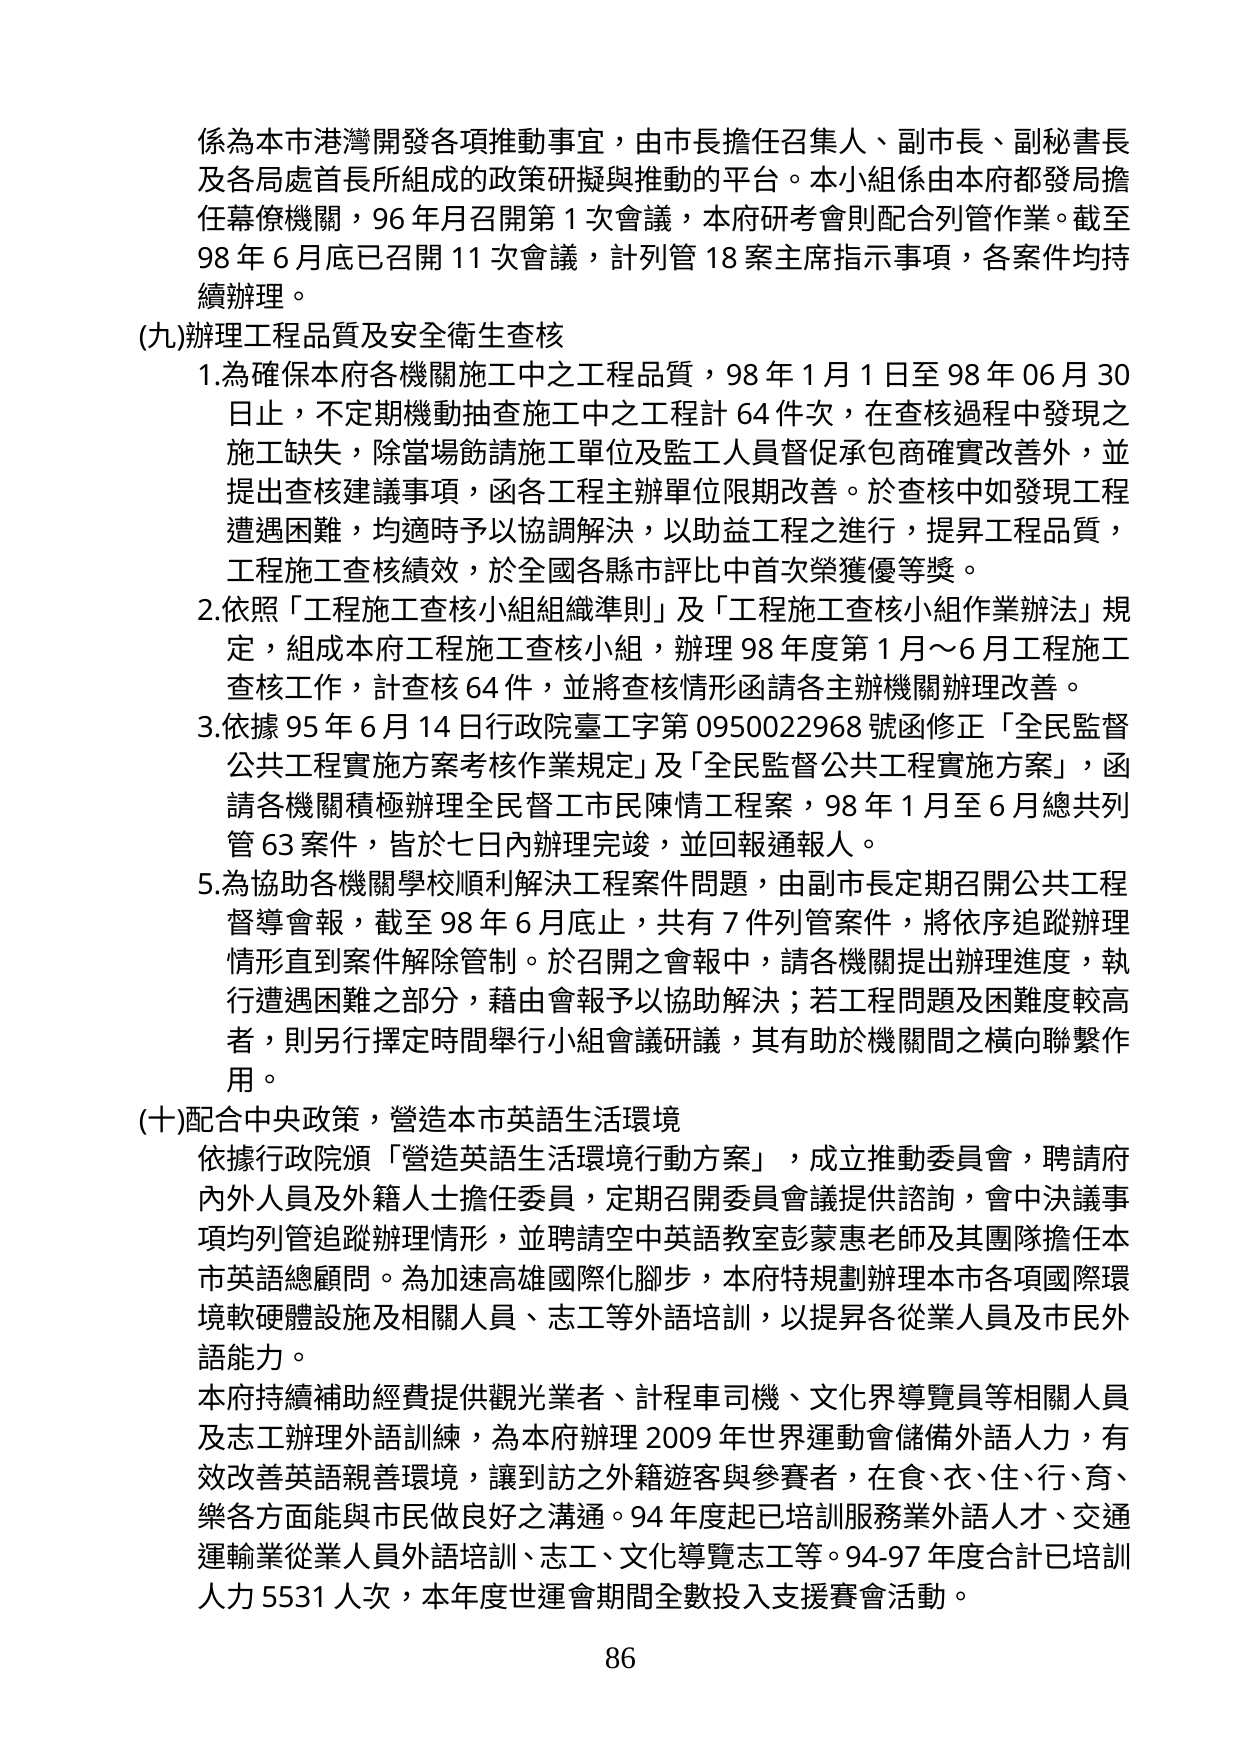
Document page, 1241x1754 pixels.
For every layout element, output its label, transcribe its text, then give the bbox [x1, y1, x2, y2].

text 2.依照「工程施工查核小組組織準則」及「工程施工查核小組作業辦法」規定，組成本府工程施工查核小組，辦理98年度第1月～6月工程施工查核工作，計查核64件，並將查核情形函請各主辦機關辦理改善。 [197, 589, 1131, 706]
text 本府持續補助經費提供觀光業者、計程車司機、文化界導覽員等相關人員及志工辦理外語訓練，為本府辦理2009年世界運動會儲備外語人力，有效改善英語親善環境，讓到訪之外籍遊客與參賽者，在食、衣、住、行、育、樂各方面能與市民做良好之溝通。94年度起已培訓服務業外語人才、交通運輸業從業人員外語培訓、志工、文化導覽志工等。94-97年度合計已培訓人力5531人次，本年度世運會期間全數投入支援賽會活動。 [197, 1377, 1131, 1615]
text (九)辦理工程品質及安全衛生查核 [138, 315, 1131, 354]
text 係為本巿港灣開發各項推動事宜，由巿長擔任召集人、副巿長、副秘書長及各局處首長所組成的政策研擬與推動的平台。本小組係由本府都發局擔任幕僚機關，96年月召開第1次會議，本府研考會則配合列管作業。截至98年6月底已召開11次會議，計列管18案主席指示事項，各案件均持續辦理。 [197, 121, 1131, 315]
text 1.為確保本府各機關施工中之工程品質，98年1月1日至98年06月30日止，不定期機動抽查施工中之工程計64件次，在查核過程中發現之施工缺失，除當場飭請施工單位及監工人員督促承包商確實改善外，並提出查核建議事項，函各工程主辦單位限期改善。於查核中如發現工程遭遇困難，均適時予以協調解決，以助益工程之進行，提昇工程品質，工程施工查核績效，於全國各縣市評比中首次榮獲優等獎。 [197, 354, 1131, 589]
text (十)配合中央政策，營造本市英語生活環境 [138, 1098, 1131, 1138]
text 5.為協助各機關學校順利解決工程案件問題，由副市長定期召開公共工程督導會報，截至98年6月底止，共有7件列管案件，將依序追蹤辦理情形直到案件解除管制。於召開之會報中，請各機關提出辦理進度，執行遭遇困難之部分，藉由會報予以協助解決；若工程問題及困難度較高者，則另行擇定時間舉行小組會議研議，其有助於機關間之橫向聯繫作用。 [197, 863, 1131, 1098]
text 依據行政院頒「營造英語生活環境行動方案」，成立推動委員會，聘請府內外人員及外籍人士擔任委員，定期召開委員會議提供諮詢，會中決議事項均列管追蹤辦理情形，並聘請空中英語教室彭蒙惠老師及其團隊擔任本市英語總顧問。為加速高雄國際化腳步，本府特規劃辦理本市各項國際環境軟硬體設施及相關人員、志工等外語培訓，以提昇各從業人員及巿民外語能力。 [197, 1138, 1131, 1377]
text 3.依據95年6月14日行政院臺工字第0950022968號函修正「全民監督公共工程實施方案考核作業規定」及「全民監督公共工程實施方案」，函請各機關積極辦理全民督工市民陳情工程案，98年1月至6月總共列管63案件，皆於七日內辦理完竣，並回報通報人。 [197, 706, 1131, 863]
